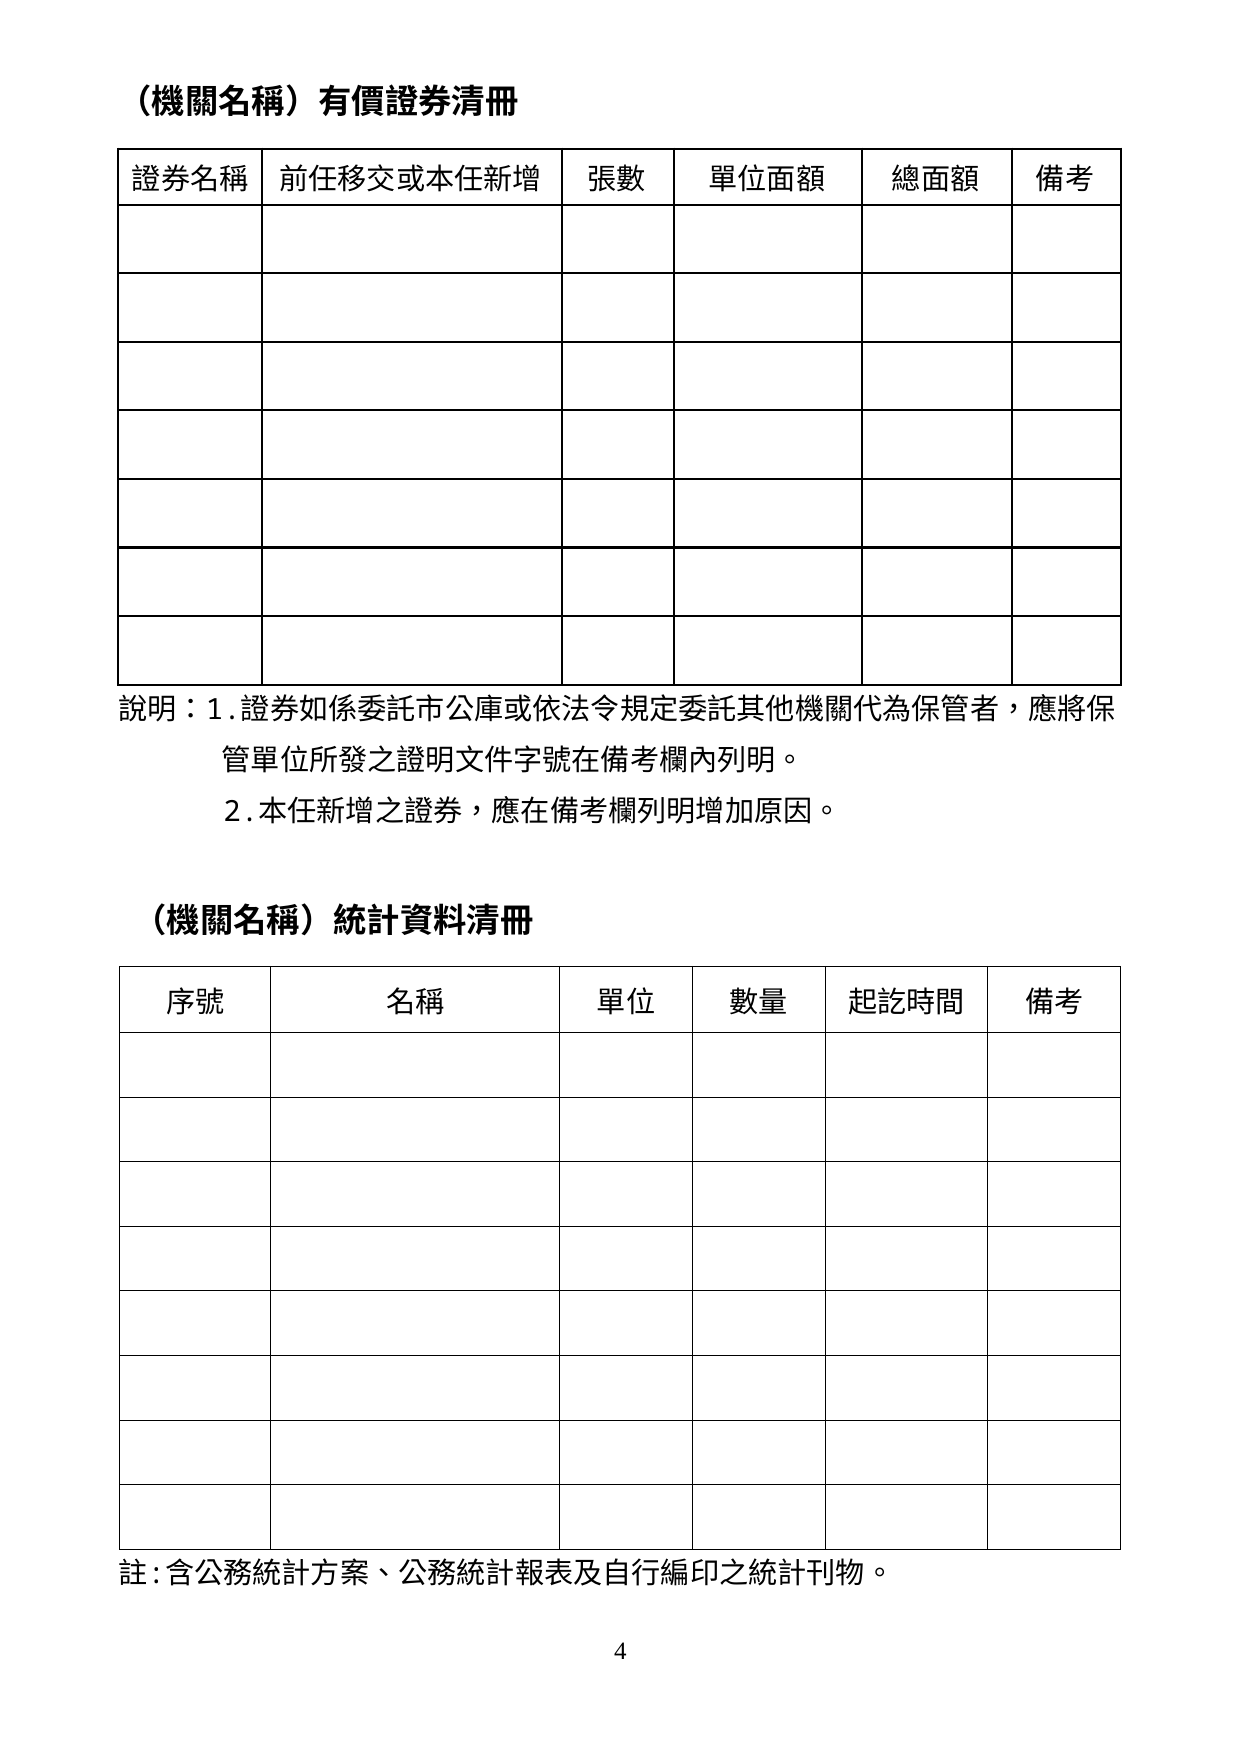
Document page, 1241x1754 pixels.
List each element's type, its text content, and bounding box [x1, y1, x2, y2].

table_cell [693, 1291, 825, 1355]
table_cell [988, 1421, 1120, 1484]
table_cell [263, 343, 561, 409]
table_header 單位面額 [675, 150, 861, 204]
table_cell [693, 1421, 825, 1484]
text 註:含公務統計方案、公務統計報表及自行編印之統計刊物。 [118, 1550, 1122, 1592]
table_cell [120, 1162, 270, 1226]
table_cell [693, 1485, 825, 1549]
table_cell [271, 1485, 559, 1549]
table_cell [693, 1356, 825, 1419]
table_cell [560, 1162, 692, 1226]
table_cell [693, 1227, 825, 1290]
table_cell [560, 1033, 692, 1097]
table_cell [988, 1227, 1120, 1290]
table_cell [988, 1356, 1120, 1419]
table_header 起訖時間 [826, 967, 987, 1032]
table_header 張數 [563, 150, 673, 204]
table_cell [863, 206, 1011, 272]
table_cell [120, 1485, 270, 1549]
table_cell [863, 274, 1011, 341]
table_cell [120, 1033, 270, 1097]
table_cell [675, 206, 861, 272]
table_header 備考 [988, 967, 1120, 1032]
table_cell [271, 1098, 559, 1161]
table_header 數量 [693, 967, 825, 1032]
table_cell [271, 1421, 559, 1484]
table_cell [560, 1098, 692, 1161]
table_cell [1013, 480, 1120, 546]
table_header 證券名稱 [119, 150, 261, 204]
table_cell [271, 1356, 559, 1419]
table_cell [263, 206, 561, 272]
table_cell [988, 1162, 1120, 1226]
table_cell [120, 1421, 270, 1484]
text 2.本任新增之證券，應在備考欄列明增加原因。 [118, 787, 1122, 829]
table_cell [119, 480, 261, 546]
table_cell [120, 1098, 270, 1161]
table_cell [863, 617, 1011, 683]
table_cell [560, 1356, 692, 1419]
text （機關名稱）有價證券清冊 [118, 75, 1122, 123]
table_cell [560, 1485, 692, 1549]
table_cell [826, 1421, 987, 1484]
table_header 備考 [1013, 150, 1120, 204]
table_cell [263, 480, 561, 546]
table_cell [863, 411, 1011, 478]
table_cell [560, 1291, 692, 1355]
table_cell [271, 1291, 559, 1355]
table_cell [826, 1098, 987, 1161]
text 說明：1.證券如係委託市公庫或依法令規定委託其他機關代為保管者，應將保管單位所發之證明文件字號在備考欄內列明。 [118, 686, 1122, 779]
table_cell [563, 206, 673, 272]
table_header 名稱 [271, 967, 559, 1032]
table_cell [563, 411, 673, 478]
table_cell [271, 1162, 559, 1226]
table_cell [675, 480, 861, 546]
table_cell [271, 1227, 559, 1290]
table_cell [120, 1356, 270, 1419]
table_cell [563, 617, 673, 683]
table_cell [263, 411, 561, 478]
table_cell [119, 411, 261, 478]
table_cell [693, 1033, 825, 1097]
table_cell [1013, 617, 1120, 683]
table_cell [1013, 206, 1120, 272]
table_cell [988, 1033, 1120, 1097]
table_cell [263, 274, 561, 341]
table_cell [693, 1098, 825, 1161]
table_cell [563, 480, 673, 546]
table_cell [1013, 549, 1120, 615]
table_cell [120, 1227, 270, 1290]
table_cell [826, 1485, 987, 1549]
table_cell [675, 343, 861, 409]
table_cell [693, 1162, 825, 1226]
table_cell [988, 1291, 1120, 1355]
table_cell [863, 549, 1011, 615]
table_header 總面額 [863, 150, 1011, 204]
table_cell [563, 549, 673, 615]
table_cell [826, 1033, 987, 1097]
table_cell [1013, 411, 1120, 478]
table_cell [675, 274, 861, 341]
table_cell [119, 274, 261, 341]
table_header 前任移交或本任新增 [263, 150, 561, 204]
table_cell [563, 274, 673, 341]
table_cell [826, 1291, 987, 1355]
table_cell [119, 206, 261, 272]
table_cell [675, 617, 861, 683]
table_cell [560, 1421, 692, 1484]
table_cell [1013, 343, 1120, 409]
table_cell [119, 617, 261, 683]
table_cell [863, 343, 1011, 409]
table_cell [988, 1098, 1120, 1161]
table_cell [826, 1356, 987, 1419]
table_header 序號 [120, 967, 270, 1032]
table_cell [988, 1485, 1120, 1549]
table_cell [863, 480, 1011, 546]
table_cell [675, 549, 861, 615]
table_cell [263, 549, 561, 615]
table_cell [119, 343, 261, 409]
table_cell [119, 549, 261, 615]
table_cell [1013, 274, 1120, 341]
text （機關名稱）統計資料清冊 [118, 893, 1122, 942]
table_cell [675, 411, 861, 478]
table_cell [271, 1033, 559, 1097]
table_cell [826, 1162, 987, 1226]
table_cell [563, 343, 673, 409]
table_cell [560, 1227, 692, 1290]
table_cell [826, 1227, 987, 1290]
table_header 單位 [560, 967, 692, 1032]
table_cell [120, 1291, 270, 1355]
table_cell [263, 617, 561, 683]
